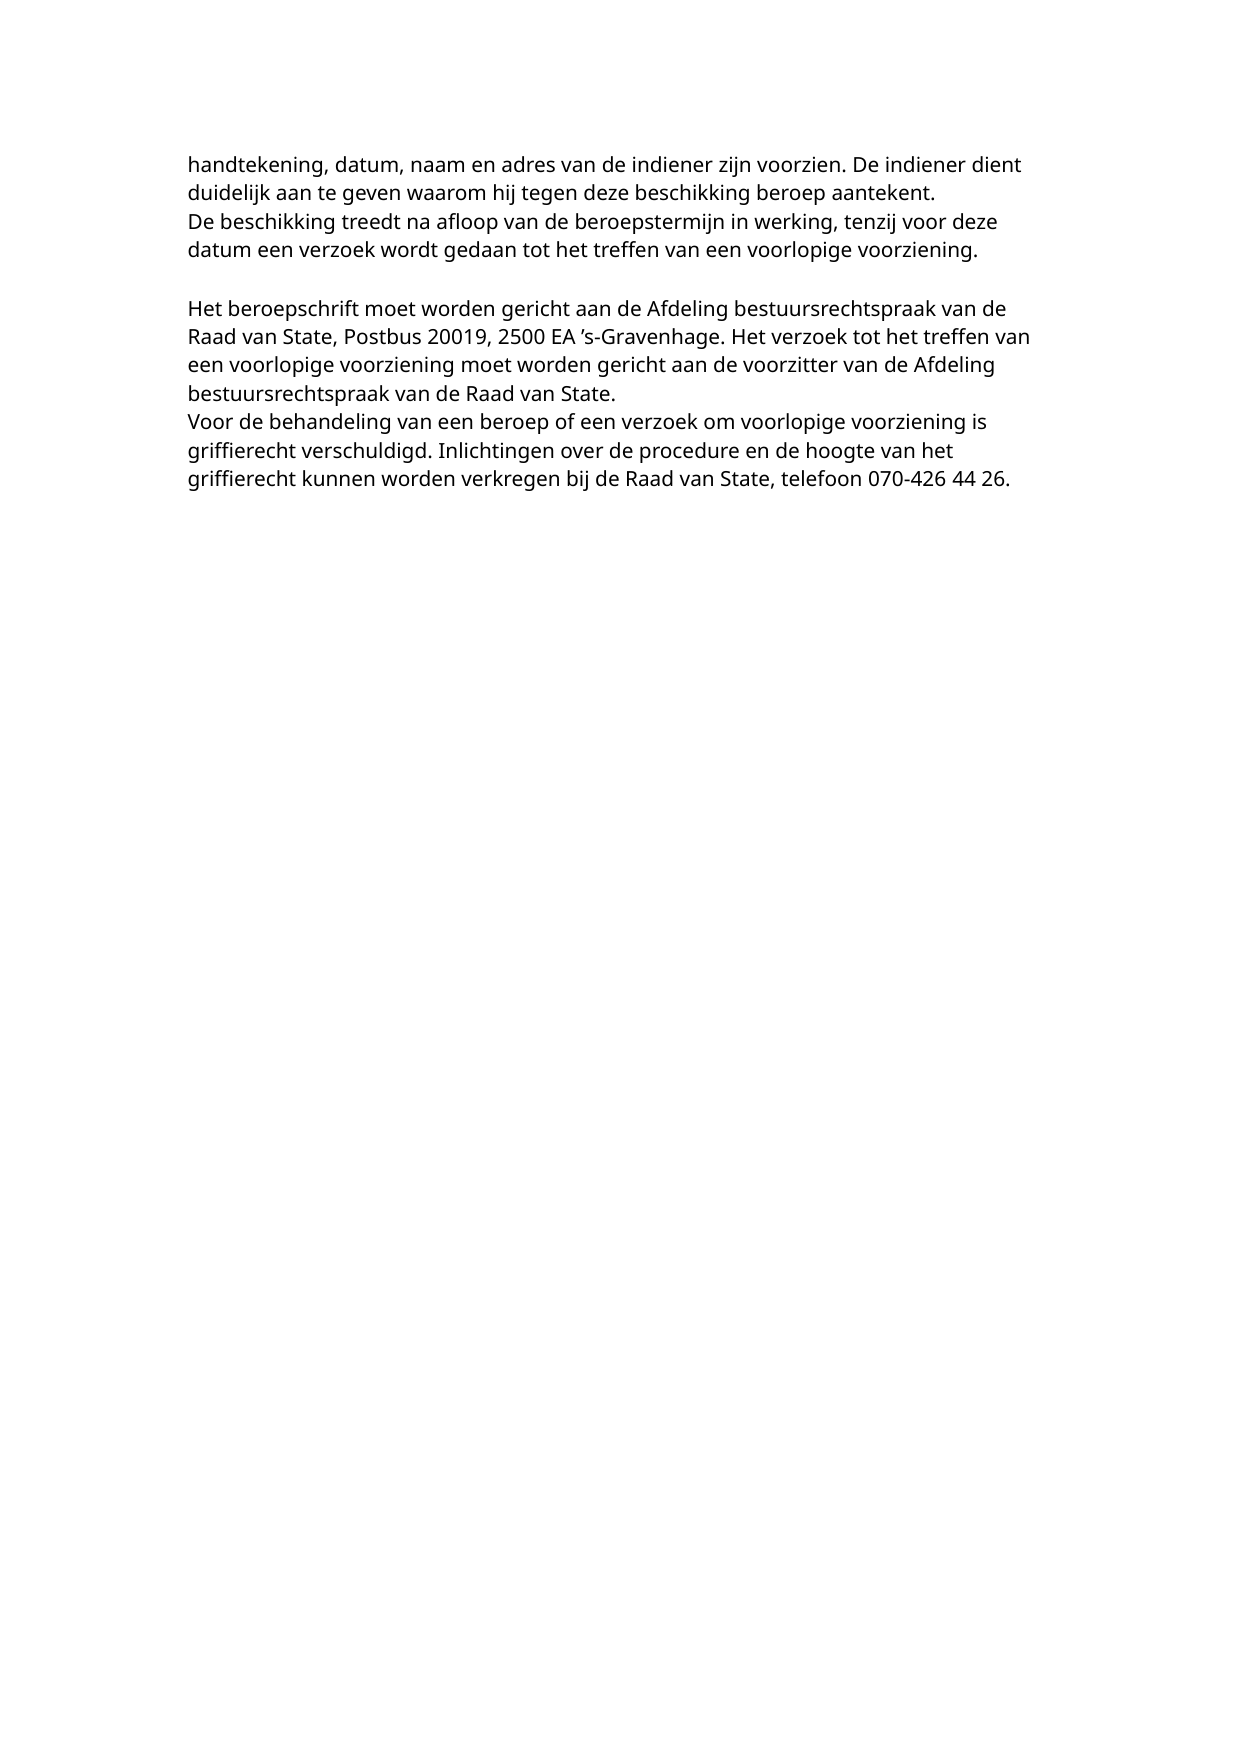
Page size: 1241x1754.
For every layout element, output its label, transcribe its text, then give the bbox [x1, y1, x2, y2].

text handtekening, datum, naam en adres van de indiener zijn voorzien. De indiener dient duidelijk aan te geven waarom hij tegen deze beschikking beroep aantekent. [187, 150, 1053, 207]
text Voor de behandeling van een beroep of een verzoek om voorlopige voorziening is griffierecht verschuldigd. Inlichtingen over de procedure en de hoogte van het griffierecht kunnen worden verkregen bij de Raad van State, telefoon 070-426 44 26. [187, 407, 1053, 493]
text De beschikking treedt na afloop van de beroepstermijn in werking, tenzij voor deze datum een verzoek wordt gedaan tot het treffen van een voorlopige voorziening. [187, 207, 1053, 264]
text Het beroepschrift moet worden gericht aan de Afdeling bestuursrechtspraak van de Raad van State, Postbus 20019, 2500 EA ’s-Gravenhage. Het verzoek tot het treffen van een voorlopige voorziening moet worden gericht aan de voorzitter van de Afdeling bestuursrechtspraak van de Raad van State. [187, 294, 1053, 407]
